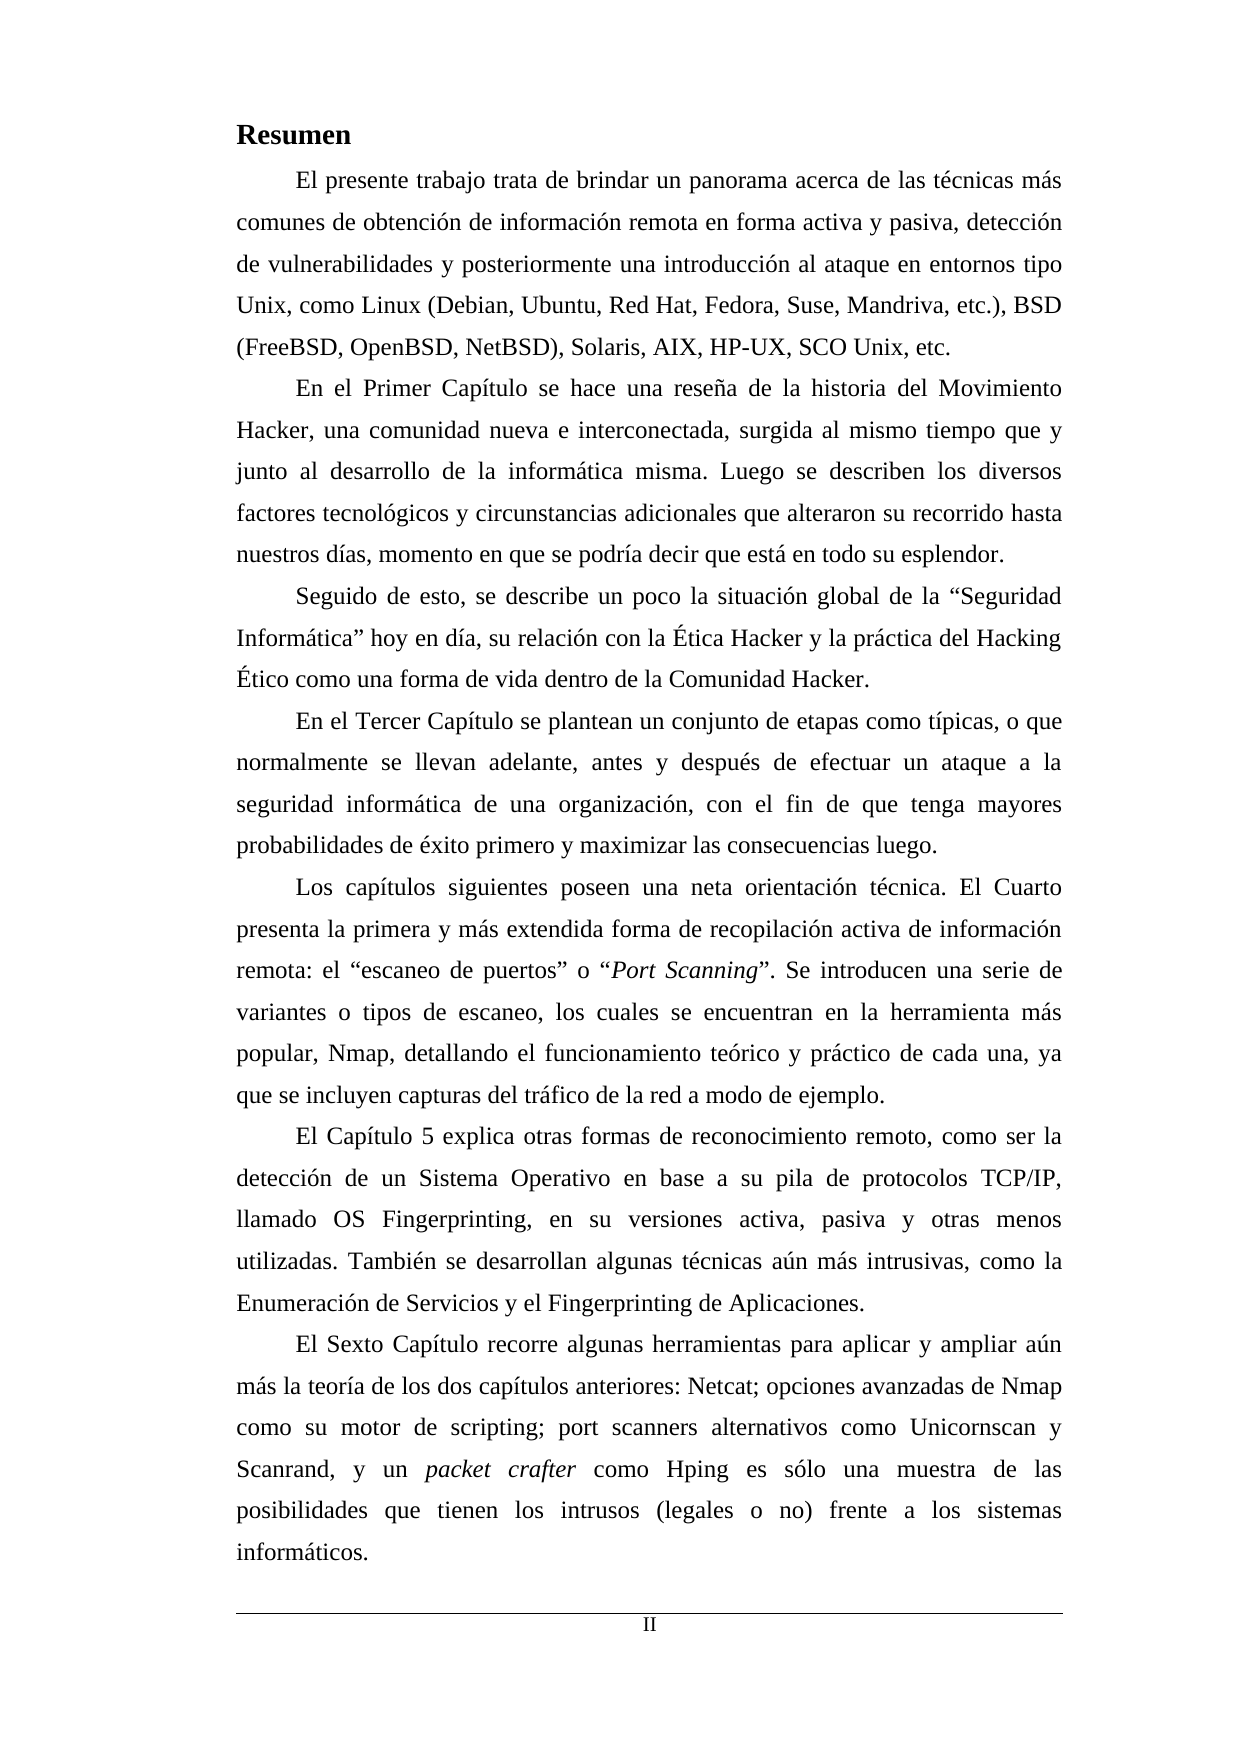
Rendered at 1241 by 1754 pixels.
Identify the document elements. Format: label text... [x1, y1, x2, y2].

text Seguido de esto, se describe un poco la situación global de la “Seguridad Informática” hoy en día, su relación con la Ética Hacker y la práctica del Hacking Ético como una forma de vida dentro de la Comunidad Hacker. [236, 582, 1063, 693]
text El Capítulo 5 explica otras formas de reconocimiento remoto, como ser la detección de un Sistema Operativo en base a su pila de protocolos TCP/IP, llamado OS Fingerprinting, en su versiones activa, pasiva y otras menos utilizadas. También se desarrollan algunas técnicas aún más intrusivas, como la Enumeración de Servicios y el Fingerprinting de Aplicaciones. [236, 1122, 1063, 1316]
text Los capítulos siguientes poseen una neta orientación técnica. El Cuarto presenta la primera y más extendida forma de recopilación activa de información remota: el “escaneo de puertos” o “Port Scanning”. Se introducen una serie de variantes o tipos de escaneo, los cuales se encuentran en la herramienta más popular, Nmap, detallando el funcionamiento teórico y práctico de cada una, ya que se incluyen capturas del tráfico de la red a modo de ejemplo. [236, 873, 1063, 1109]
text El Sexto Capítulo recorre algunas herramientas para aplicar y ampliar aún más la teoría de los dos capítulos anteriores: Netcat; opciones avanzadas de Nmap como su motor de scripting; port scanners alternativos como Unicornscan y Scanrand, y un packet crafter como Hping es sólo una muestra de las posibilidades que tienen los intrusos (legales o no) frente a los sistemas informáticos. [236, 1330, 1063, 1566]
subtitle Resumen [236, 118, 1063, 150]
text El presente trabajo trata de brindar un panorama acerca de las técnicas más comunes de obtención de información remota en forma activa y pasiva, detección de vulnerabilidades y posteriormente una introducción al ataque en entornos tipo Unix, como Linux (Debian, Ubuntu, Red Hat, Fedora, Suse, Mandriva, etc.), BSD (FreeBSD, OpenBSD, NetBSD), Solaris, AIX, HP-UX, SCO Unix, etc. [236, 167, 1063, 361]
text En el Tercer Capítulo se plantean un conjunto de etapas como típicas, o que normalmente se llevan adelante, antes y después de efectuar un ataque a la seguridad informática de una organización, con el fin de que tenga mayores probabilidades de éxito primero y maximizar las consecuencias luego. [236, 707, 1063, 859]
text En el Primer Capítulo se hace una reseña de la historia del Movimiento Hacker, una comunidad nueva e interconectada, surgida al mismo tiempo que y junto al desarrollo de la informática misma. Luego se describen los diversos factores tecnológicos y circunstancias adicionales que alteraron su recorrido hasta nuestros días, momento en que se podría decir que está en todo su esplendor. [236, 374, 1063, 568]
